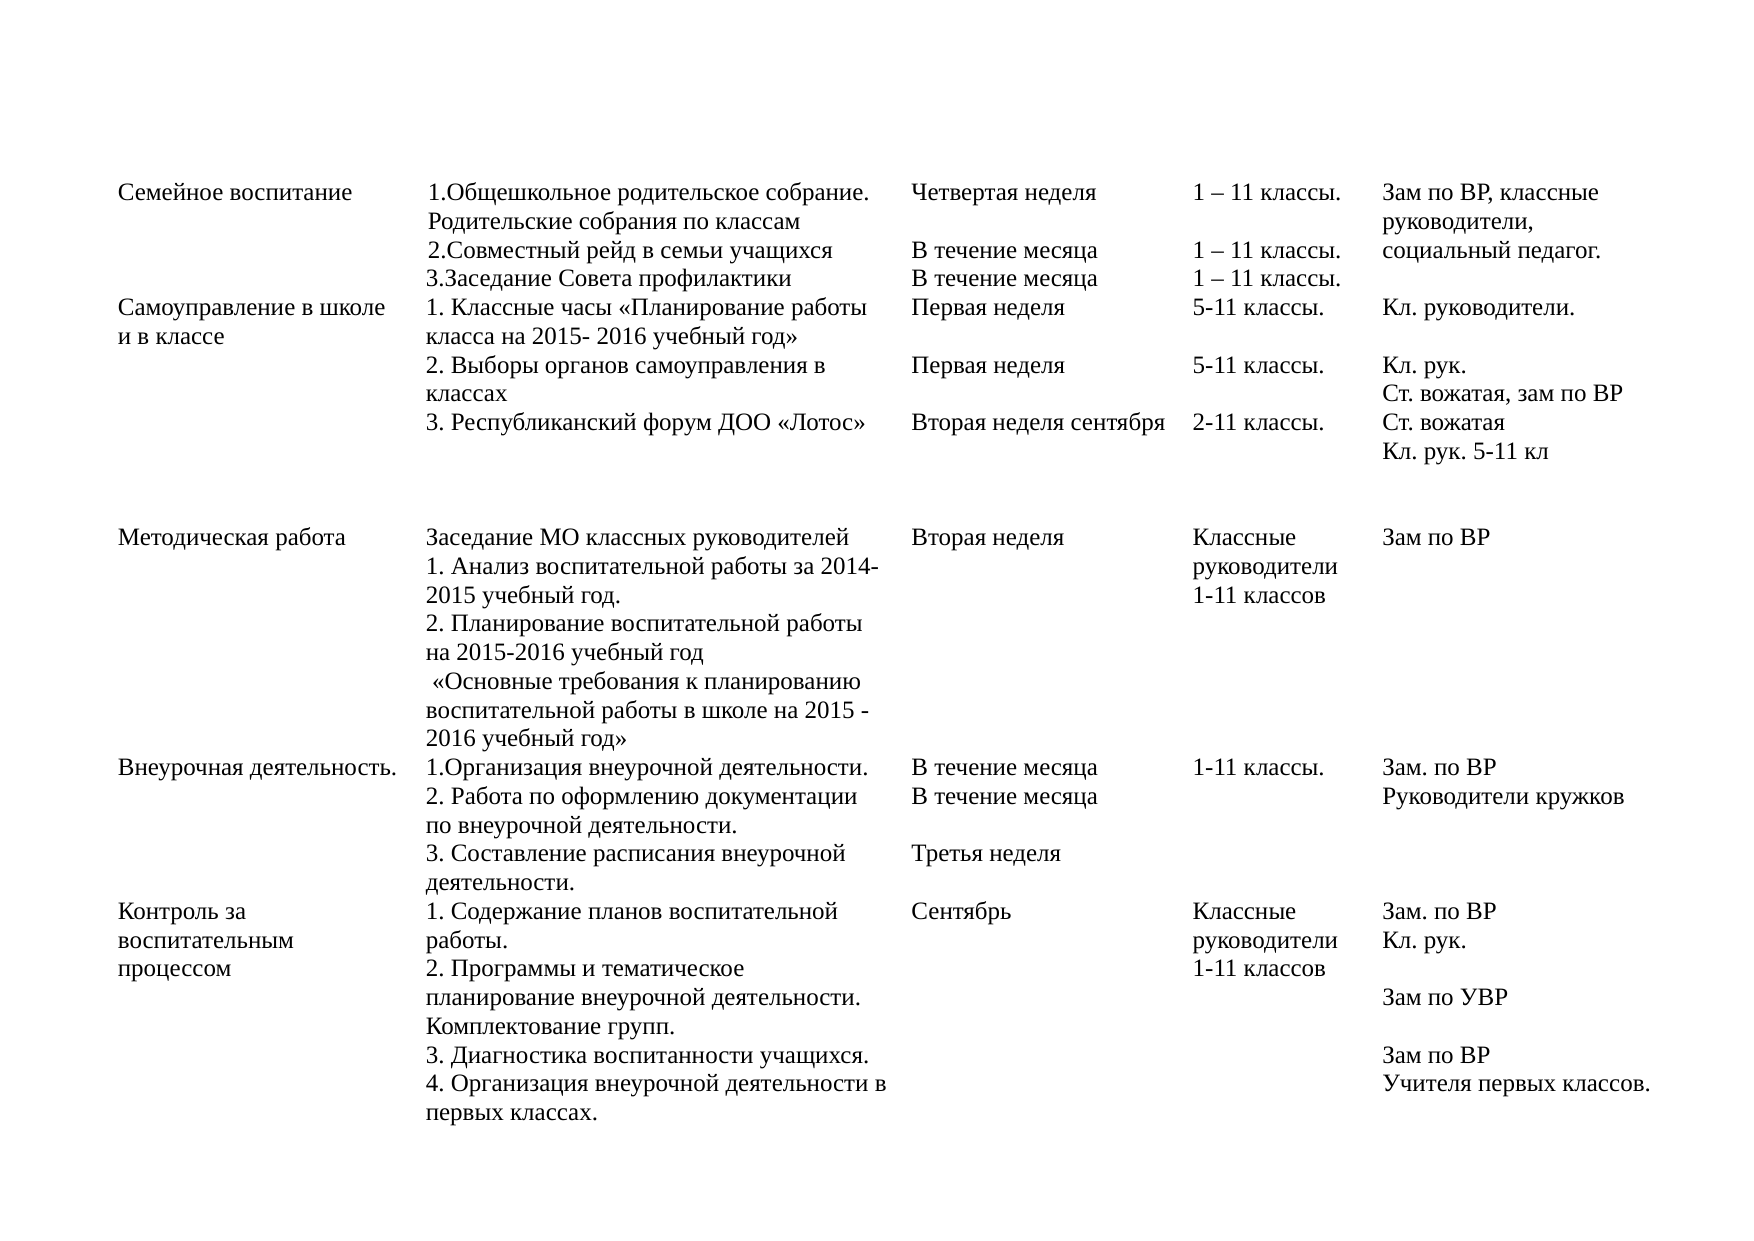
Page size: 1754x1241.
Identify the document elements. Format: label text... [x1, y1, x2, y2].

table_cell Заседание МО классных руководителей 1. Анализ воспитательной работы за 2014-2015 учебный год. 2. Планирование воспитательной работы на 2015-2016 учебный год «Основные требования к планированию воспитательной работы в школе на 2015 -2016 учебный год» [414, 522, 900, 752]
table_cell 1. Классные часы «Планирование работы класса на 2015- 2016 учебный год» 2. Выборы органов самоуправления в классах 3. Республиканский форум ДОО «Лотос» [414, 292, 900, 522]
table_cell Первая неделя Первая неделя Вторая неделя сентября [900, 292, 1181, 522]
table_cell 1-11 классы. [1181, 752, 1371, 896]
table_cell Внеурочная деятельность. [106, 752, 414, 896]
table_cell 1.Организация внеурочной деятельности. 2. Работа по оформлению документации по внеурочной деятельности. 3. Составление расписания внеурочной деятельности. [414, 752, 900, 896]
table_cell Классные руководители 1-11 классов [1181, 522, 1371, 752]
table_cell Сентябрь [900, 896, 1181, 1126]
table_cell Зам по ВР, классные руководители, социальный педагог. [1371, 177, 1671, 292]
table_cell Зам. по ВР Руководители кружков [1371, 752, 1671, 896]
table_cell Вторая неделя [900, 522, 1181, 752]
table_cell Самоуправление в школе и в классе [106, 292, 414, 522]
table_cell Классные руководители 1-11 классов [1181, 896, 1371, 1126]
table_cell В течение месяца В течение месяца Третья неделя [900, 752, 1181, 896]
table_cell Зам. по ВР Кл. рук. Зам по УВР Зам по ВР Учителя первых классов. [1371, 896, 1671, 1126]
table_cell 1. Содержание планов воспитательной работы. 2. Программы и тематическое планирование внеурочной деятельности. Комплектование групп. 3. Диагностика воспитанности учащихся. 4. Организация внеурочной деятельности в первых классах. [414, 896, 900, 1126]
table_cell Кл. руководители. Кл. рук. Ст. вожатая, зам по ВР Ст. вожатая Кл. рук. 5-11 кл [1371, 292, 1671, 522]
table_cell 5-11 классы. 5-11 классы. 2-11 классы. [1181, 292, 1371, 522]
table_cell Методическая работа [106, 522, 414, 752]
table_cell Контроль за воспитательным процессом [106, 896, 414, 1126]
table_cell 1 – 11 классы. 1 – 11 классы. 1 – 11 классы. [1181, 177, 1371, 292]
table_cell Четвертая неделя В течение месяца В течение месяца [900, 177, 1181, 292]
table_cell 1.Общешкольное родительское собрание. Родительские собрания по классам 2.Совместный рейд в семьи учащихся 3.Заседание Совета профилактики [414, 177, 900, 292]
table_cell Семейное воспитание [106, 177, 414, 292]
table_cell Зам по ВР [1371, 522, 1671, 752]
